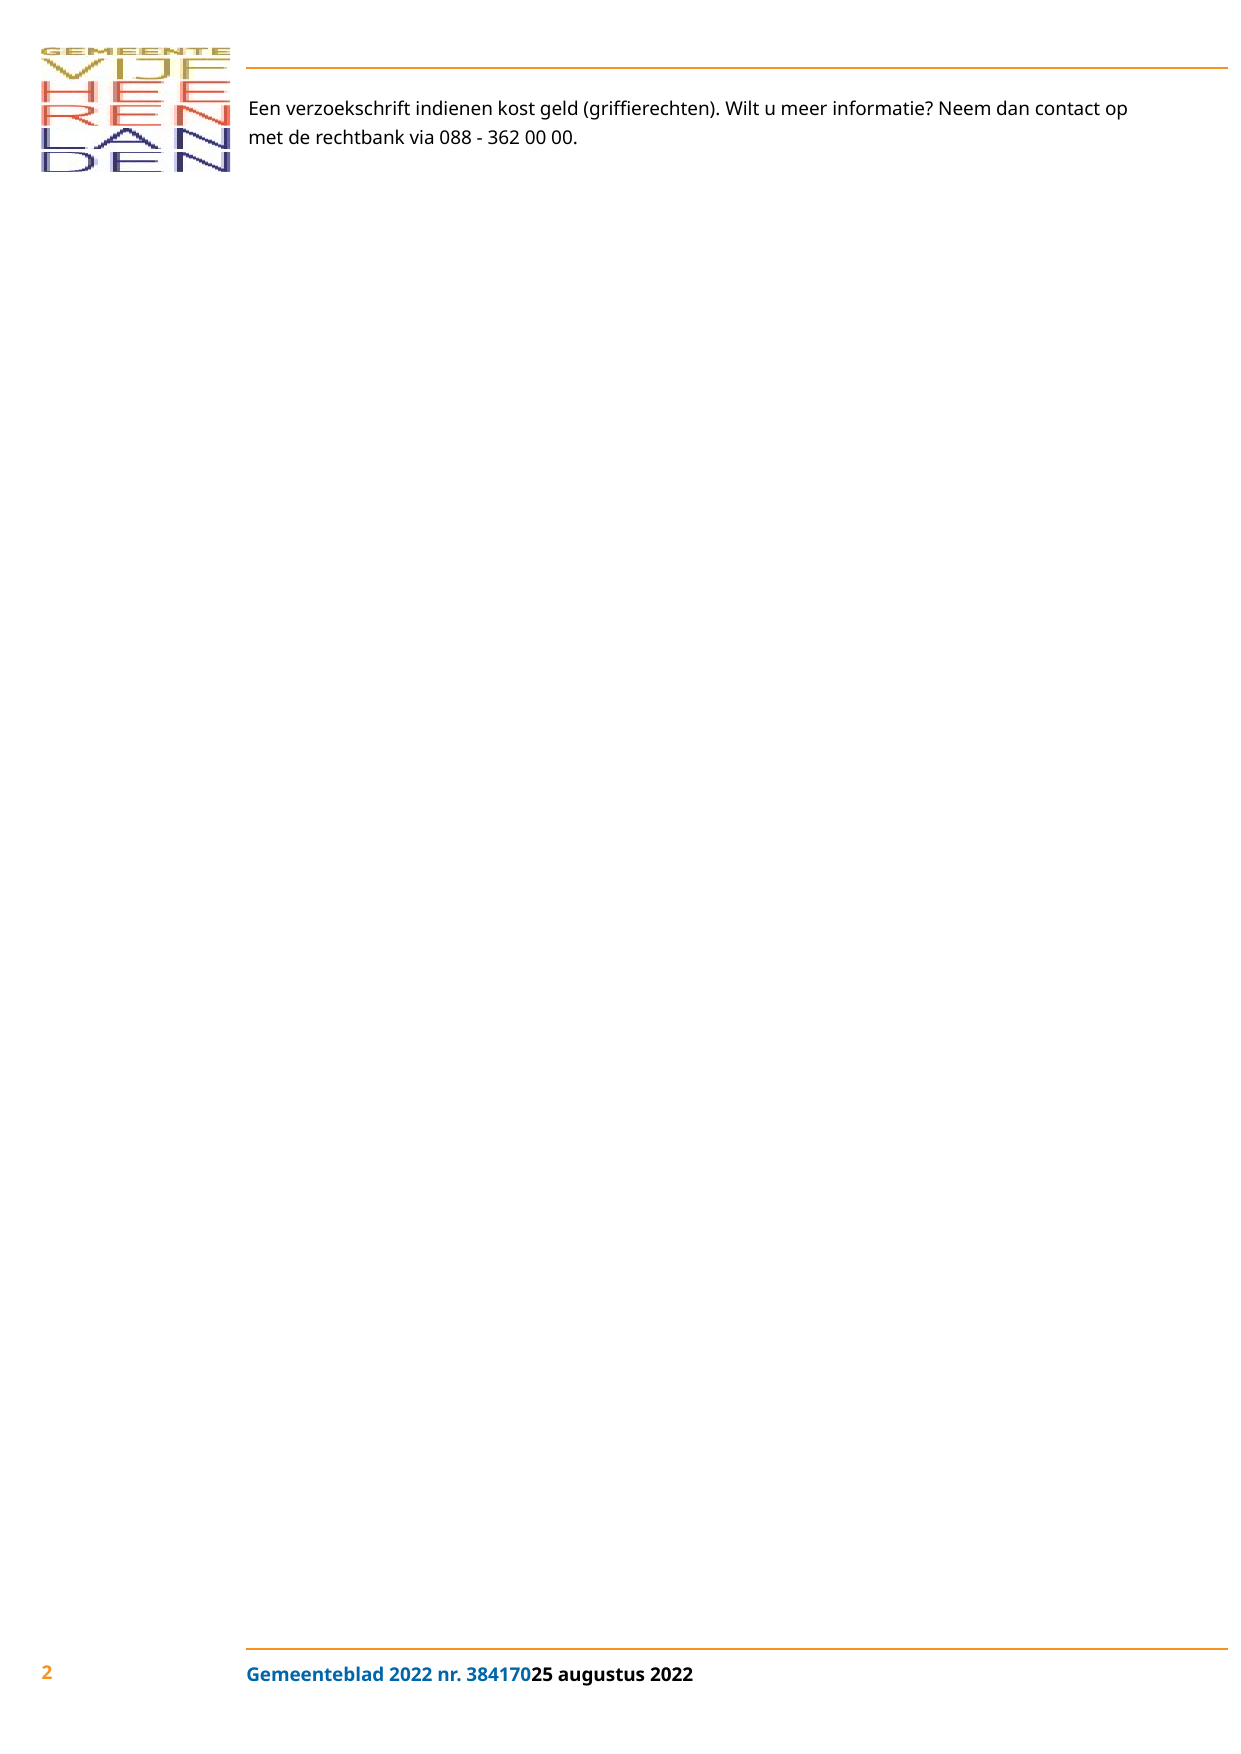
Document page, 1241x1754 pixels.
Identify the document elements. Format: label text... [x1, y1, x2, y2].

picture [41, 47, 231, 172]
text Een verzoekschrift indienen kost geld (griffierechten). Wilt u meer informatie? Neem dan contact op met de rechtbank via 088 - 362 00 00. [248, 95, 1152, 150]
